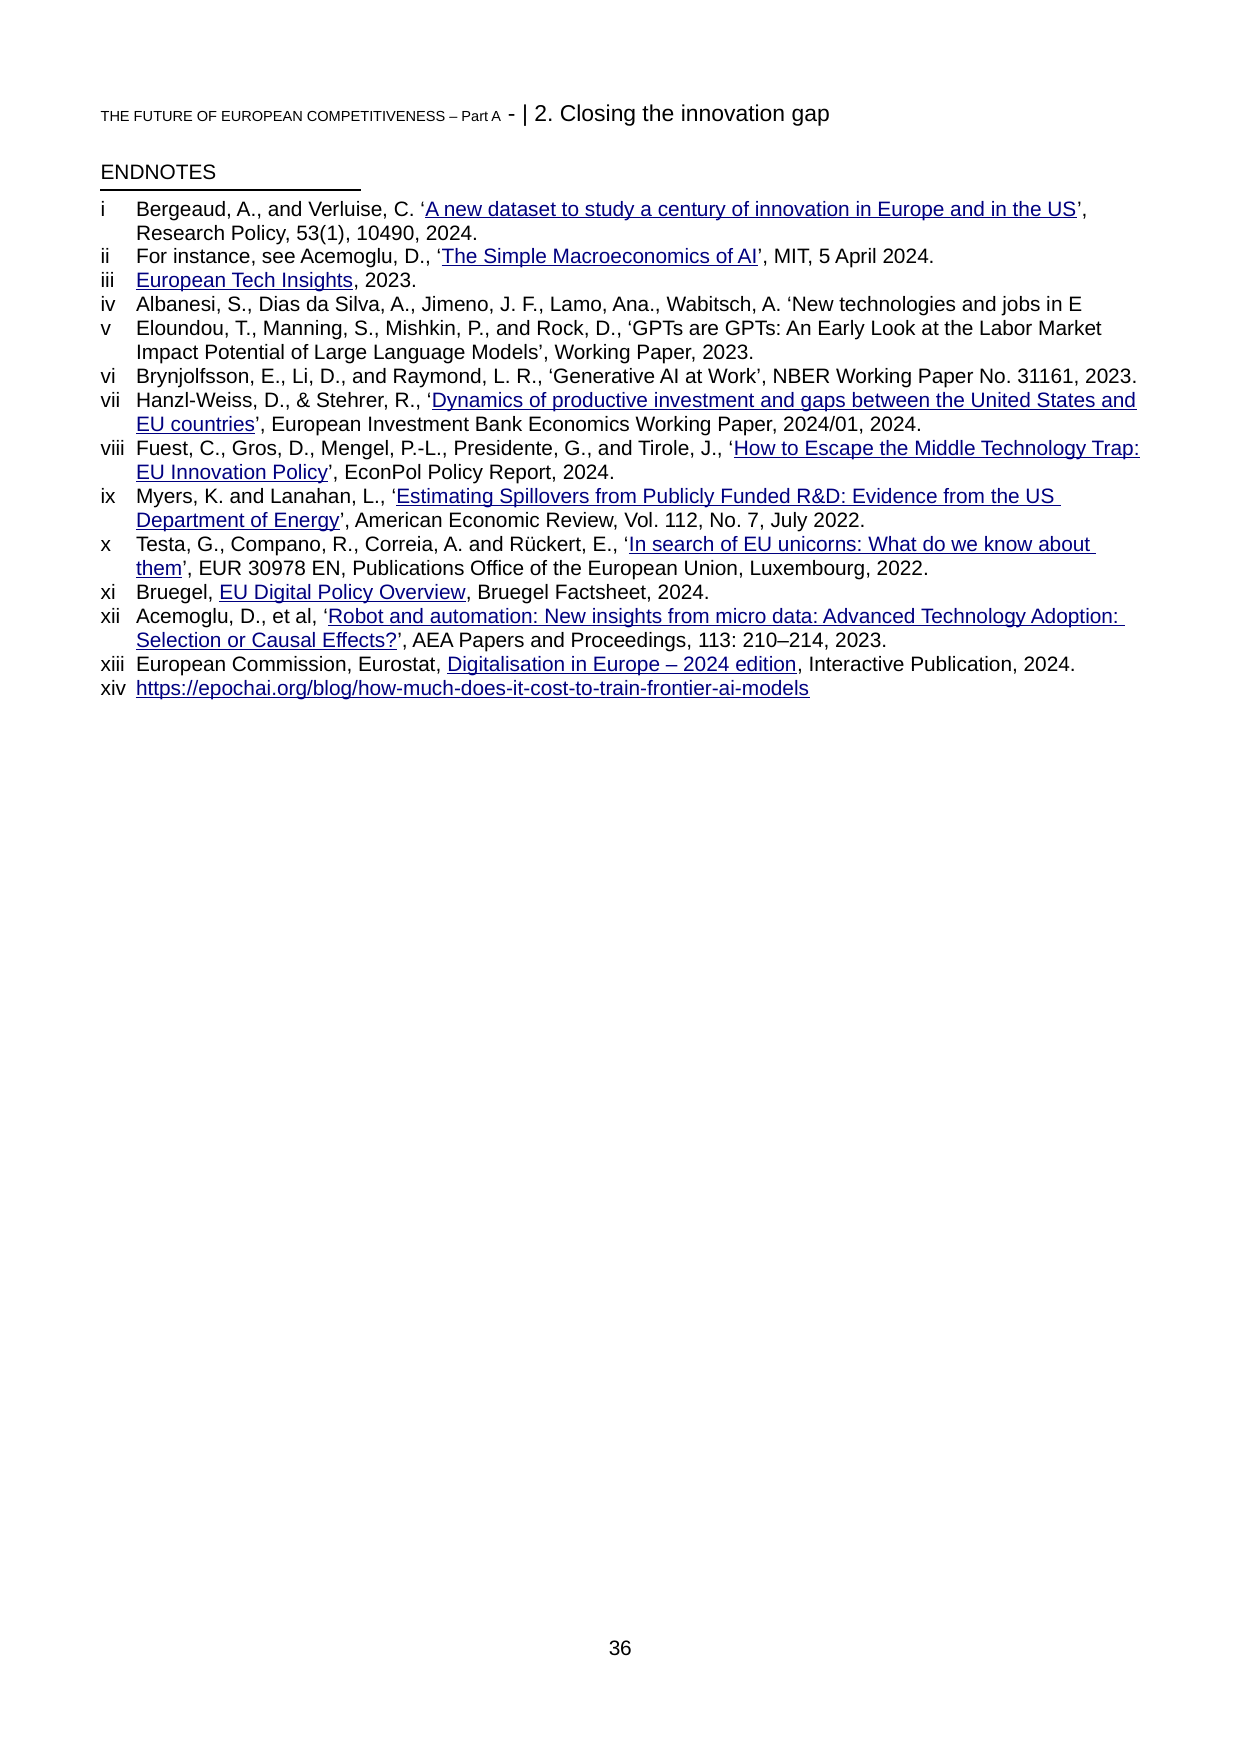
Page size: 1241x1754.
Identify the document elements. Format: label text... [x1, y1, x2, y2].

text Myers, K. and Lanahan, L., ‘Estimating Spillovers from Publicly Funded R&D: Evidence from the US Department of Energy’, American Economic Review, Vol. 112, No. 7, July 2022. [100, 484, 1140, 532]
text Bergeaud, A., and Verluise, C. ‘A new dataset to study a century of innovation in Europe and in the US’, Research Policy, 53(1), 10490, 2024. [100, 196, 1140, 244]
text Brynjolfsson, E., Li, D., and Raymond, L. R., ‘Generative AI at Work’, NBER Working Paper No. 31161, 2023. [100, 364, 1140, 388]
text Acemoglu, D., et al, ‘Robot and automation: New insights from micro data: Advanced Technology Adoption: Selection or Causal Effects?’, AEA Papers and Proceedings, 113: 210–214, 2023. [100, 604, 1140, 652]
text Testa, G., Compano, R., Correia, A. and Rückert, E., ‘In search of EU unicorns: What do we know about them’, EUR 30978 EN, Publications Office of the European Union, Luxembourg, 2022. [100, 532, 1140, 580]
text For instance, see Acemoglu, D., ‘The Simple Macroeconomics of AI’, MIT, 5 April 2024. [100, 244, 1140, 268]
text Eloundou, T., Manning, S., Mishkin, P., and Rock, D., ‘GPTs are GPTs: An Early Look at the Labor Market Impact Potential of Large Language Models’, Working Paper, 2023. [100, 316, 1140, 364]
text ENDNOTES [100, 159, 1140, 183]
text Fuest, C., Gros, D., Mengel, P.-L., Presidente, G., and Tirole, J., ‘How to Escape the Middle Technology Trap: EU Innovation Policy’, EconPol Policy Report, 2024. [100, 436, 1140, 484]
text European Tech Insights, 2023. [100, 268, 1140, 292]
text Bruegel, EU Digital Policy Overview, Bruegel Factsheet, 2024. [100, 580, 1140, 604]
text Hanzl-Weiss, D., & Stehrer, R., ‘Dynamics of productive investment and gaps between the United States and EU countries’, European Investment Bank Economics Working Paper, 2024/01, 2024. [100, 388, 1140, 436]
text Albanesi, S., Dias da Silva, A., Jimeno, J. F., Lamo, Ana., Wabitsch, A. ‘New technologies and jobs in E [100, 292, 1140, 316]
text https://epochai.org/blog/how-much-does-it-cost-to-train-frontier-ai-models [100, 676, 1140, 699]
text European Commission, Eurostat, Digitalisation in Europe – 2024 edition, Interactive Publication, 2024. [100, 652, 1140, 676]
